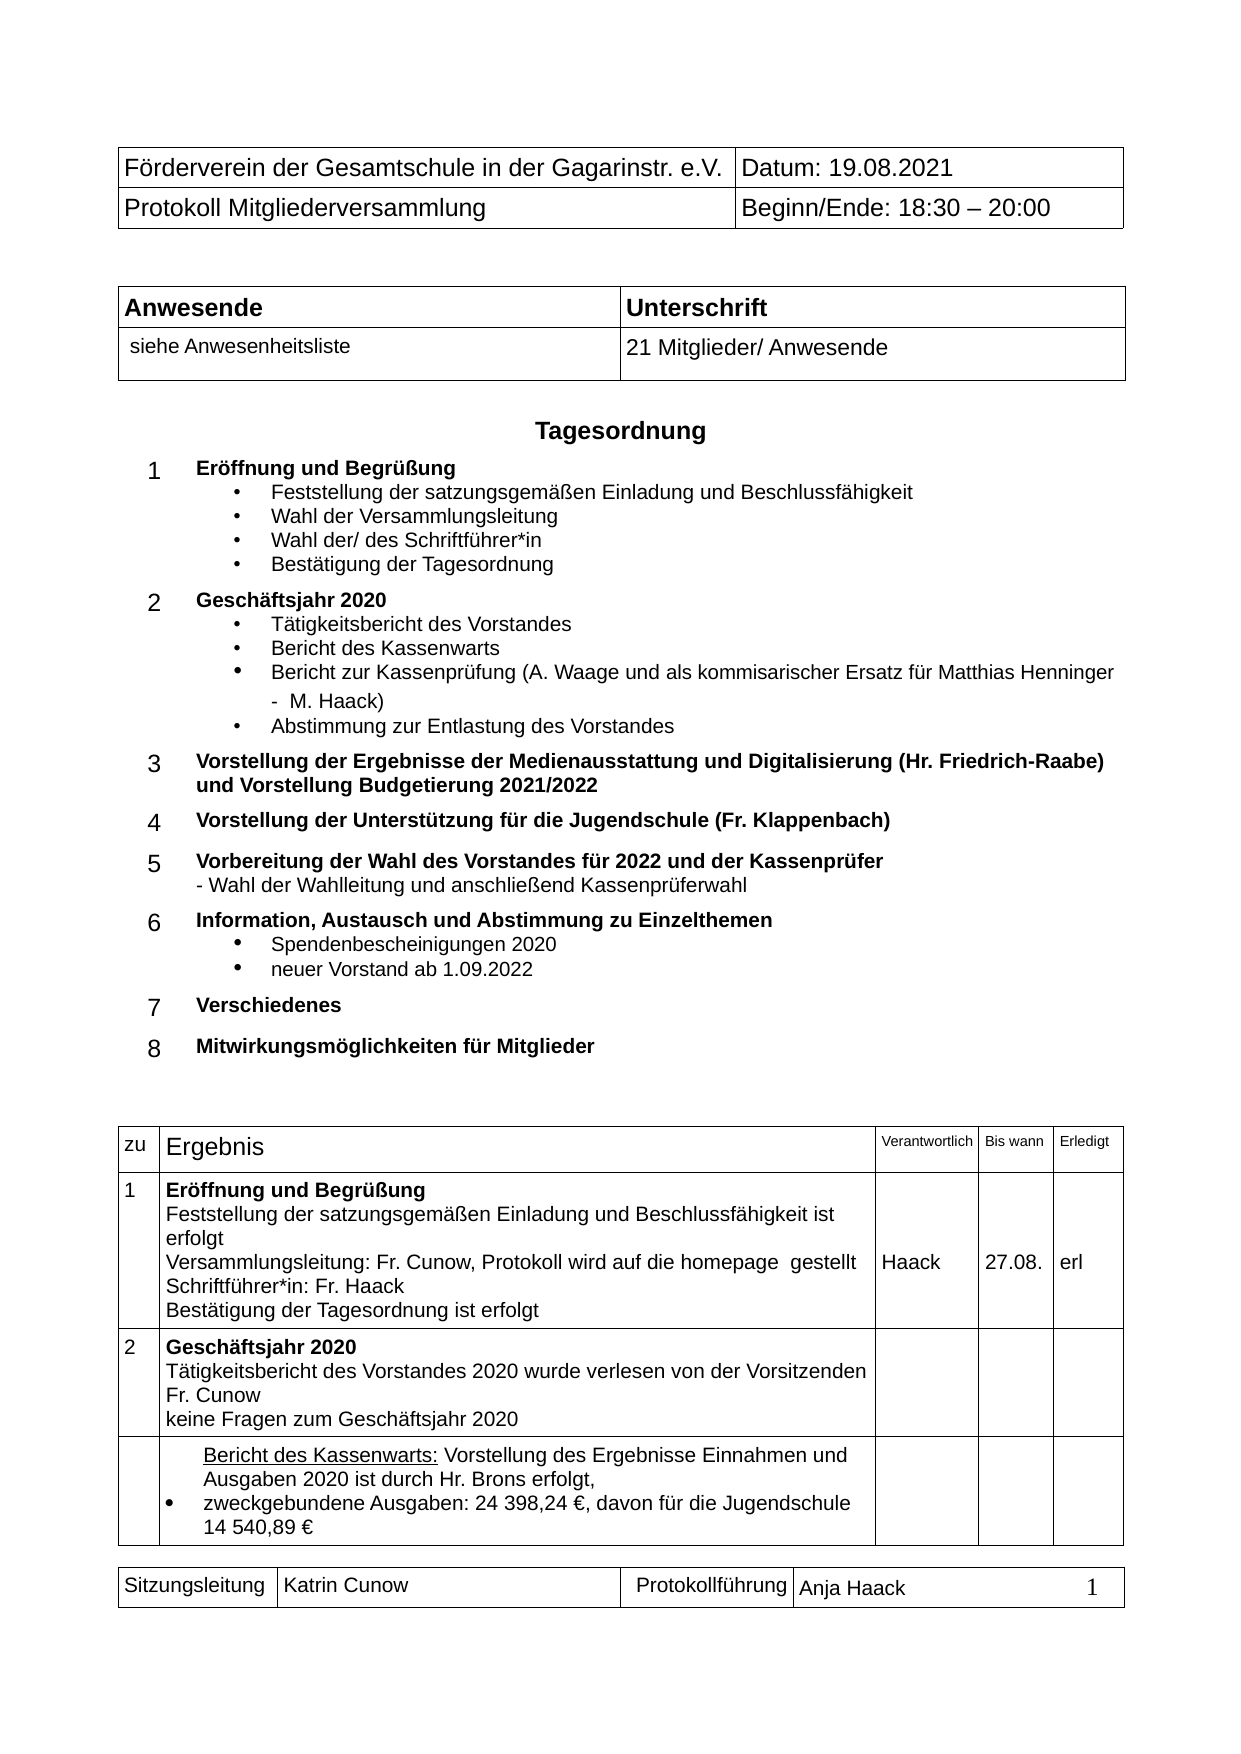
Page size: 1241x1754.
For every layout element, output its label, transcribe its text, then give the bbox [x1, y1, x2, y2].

table_cell Verschiedenes [190, 988, 1123, 1028]
table_header Erledigt [1054, 1127, 1123, 1172]
table_cell Vorstellung der Ergebnisse der Medienausstattung und Digitalisierung (Hr. Friedrich-Raabe) und Vorstellung Budgetierung 2021/2022 [190, 743, 1123, 803]
table_cell [979, 1437, 1053, 1544]
table_cell Vorstellung der Unterstützung für die Jugendschule (Fr. Klappenbach) [190, 803, 1123, 843]
table_header zu [119, 1127, 159, 1172]
table_cell 3 [118, 743, 190, 803]
table_cell 2 [118, 582, 190, 743]
table_cell Eröffnung und Begrüßung Feststellung der satzungsgemäßen Einladung und Beschlussfähigkeit ist erfolgt Versammlungsleitung: Fr. Cunow, Protokoll wird auf die homepage gestellt Schriftführer*in: Fr. Haack Bestätigung der Tagesordnung ist erfolgt [160, 1173, 875, 1328]
table_cell [979, 1329, 1053, 1436]
table_header Verantwortlich [876, 1127, 978, 1172]
table_cell [1054, 1329, 1123, 1436]
table_cell Information, Austausch und Abstimmung zu Einzelthemen Spendenbescheinigungen 2020 neuer Vorstand ab 1.09.2022 [190, 902, 1123, 988]
table_cell [876, 1437, 978, 1544]
table_cell 6 [118, 902, 190, 988]
table_cell Mitwirkungsmöglichkeiten für Mitglieder [190, 1028, 1123, 1068]
table_cell 7 [118, 988, 190, 1028]
table_cell 27.08. [979, 1173, 1053, 1328]
table_cell 21 Mitglieder/ Anwesende [621, 328, 1125, 380]
table_cell Eröffnung und Begrüßung Feststellung der satzungsgemäßen Einladung und Beschlussfähigkeit Wahl der Versammlungsleitung Wahl der/ des Schriftführer*in Bestätigung der Tagesordnung [190, 450, 1123, 582]
table_cell Bericht des Kassenwarts: Vorstellung des Ergebnisse Einnahmen und Ausgaben 2020 ist durch Hr. Brons erfolgt, zweckgebundene Ausgaben: 24 398,24 €, davon für die Jugendschule 14 540,89 € Gesamteinnahmen 2020: 92 503,77 €, davon 24 398 € zweckgebundene Mittel, 68 106 € Mitgliedsbeiträge/ Spenden Verwaltungskosten ca. 440 € Fragen/Ideen: SuS an Film Abiturjahrgang zukünftig stärker beteiligen [160, 1437, 875, 1544]
table_header Tagesordnung [118, 410, 1123, 450]
table_header Anwesende [119, 287, 620, 327]
table_cell 8 [118, 1028, 190, 1068]
table_header Ergebnis [160, 1127, 875, 1172]
table_cell 5 [118, 843, 190, 902]
table_cell [1054, 1437, 1123, 1544]
table_header Bis wann [979, 1127, 1053, 1172]
table_header Unterschrift [621, 287, 1125, 327]
table_cell Geschäftsjahr 2020 Tätigkeitsbericht des Vorstandes 2020 wurde verlesen von der Vorsitzenden Fr. Cunow keine Fragen zum Geschäftsjahr 2020 [160, 1329, 875, 1436]
table_cell [119, 1437, 159, 1544]
table_cell 4 [118, 803, 190, 843]
table_cell erl [1054, 1173, 1123, 1328]
table_cell Haack [876, 1173, 978, 1328]
table_cell Geschäftsjahr 2020 Tätigkeitsbericht des Vorstandes Bericht des Kassenwarts Bericht zur Kassenprüfung (A. Waage und als kommisarischer Ersatz für Matthias Henninger - M. Haack) Abstimmung zur Entlastung des Vorstandes [190, 582, 1123, 743]
table_cell 1 [118, 450, 190, 582]
table_cell 2 [119, 1329, 159, 1436]
table_cell Vorbereitung der Wahl des Vorstandes für 2022 und der Kassenprüfer - Wahl der Wahlleitung und anschließend Kassenprüferwahl [190, 843, 1123, 902]
table_cell 1 [119, 1173, 159, 1328]
table_cell [876, 1329, 978, 1436]
table_cell siehe Anwesenheitsliste [119, 328, 620, 380]
